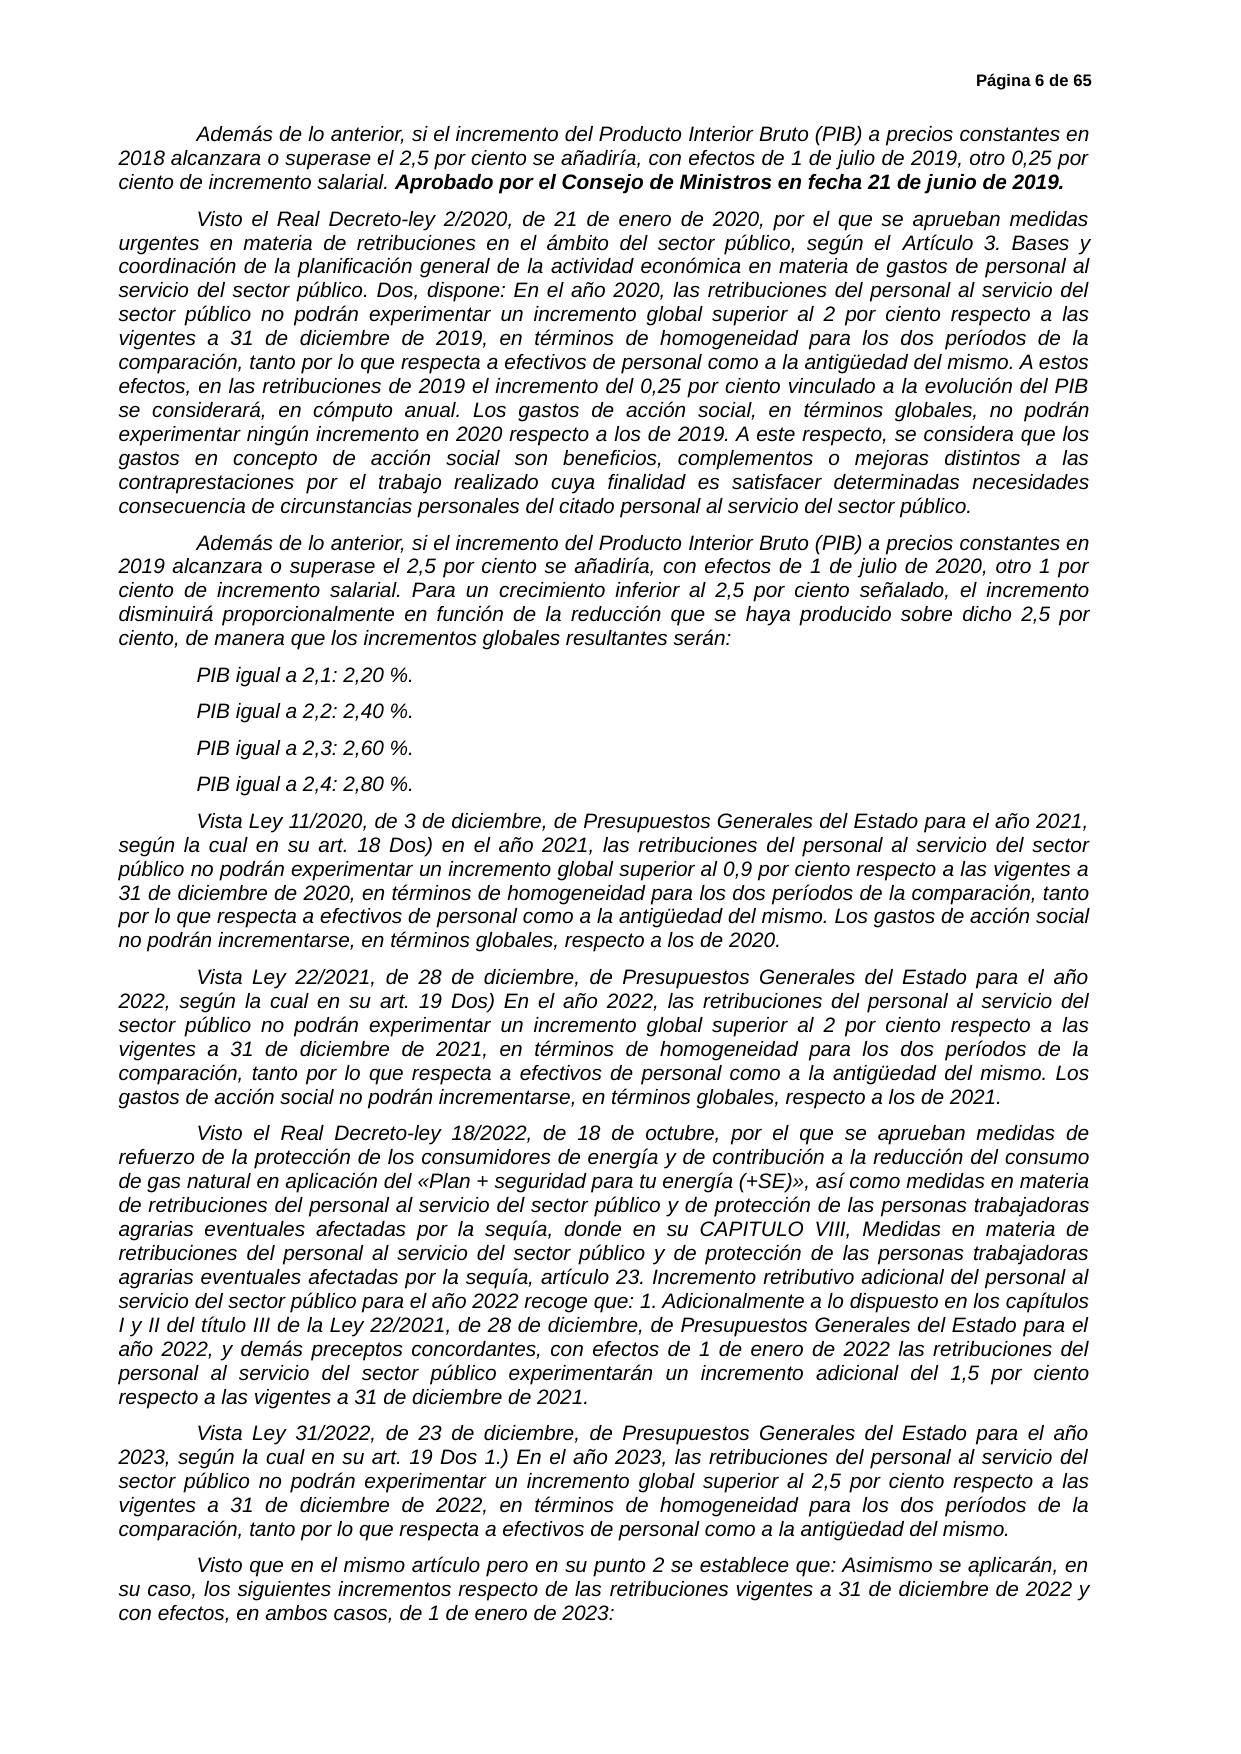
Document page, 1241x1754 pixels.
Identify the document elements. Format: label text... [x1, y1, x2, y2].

text Además de lo anterior, si el incremento del Producto Interior Bruto (PIB) a precios constantes en 2019 alcanzara o superase el 2,5 por ciento se añadiría, con efectos de 1 de julio de 2020, otro 1 por ciento de incremento salarial. Para un crecimiento inferior al 2,5 por ciento señalado, el incremento disminuirá proporcionalmente en función de la reducción que se haya producido sobre dicho 2,5 por ciento, de manera que los incrementos globales resultantes serán: [118, 530, 1092, 650]
text PIB igual a 2,1: 2,20 %. [118, 663, 1092, 687]
text Además de lo anterior, si el incremento del Producto Interior Bruto (PIB) a precios constantes en 2018 alcanzara o superase el 2,5 por ciento se añadiría, con efectos de 1 de julio de 2019, otro 0,25 por ciento de incremento salarial. Aprobado por el Consejo de Ministros en fecha 21 de junio de 2019. [118, 122, 1092, 194]
text Vista Ley 22/2021, de 28 de diciembre, de Presupuestos Generales del Estado para el año 2022, según la cual en su art. 19 Dos) En el año 2022, las retribuciones del personal al servicio del sector público no podrán experimentar un incremento global superior al 2 por ciento respecto a las vigentes a 31 de diciembre de 2021, en términos de homogeneidad para los dos períodos de la comparación, tanto por lo que respecta a efectivos de personal como a la antigüedad del mismo. Los gastos de acción social no podrán incrementarse, en términos globales, respecto a los de 2021. [118, 965, 1092, 1108]
text Vista Ley 31/2022, de 23 de diciembre, de Presupuestos Generales del Estado para el año 2023, según la cual en su art. 19 Dos 1.) En el año 2023, las retribuciones del personal al servicio del sector público no podrán experimentar un incremento global superior al 2,5 por ciento respecto a las vigentes a 31 de diciembre de 2022, en términos de homogeneidad para los dos períodos de la comparación, tanto por lo que respecta a efectivos de personal como a la antigüedad del mismo. [118, 1421, 1092, 1541]
text Visto que en el mismo artículo pero en su punto 2 se establece que: Asimismo se aplicarán, en su caso, los siguientes incrementos respecto de las retribuciones vigentes a 31 de diciembre de 2022 y con efectos, en ambos casos, de 1 de enero de 2023: [118, 1553, 1092, 1625]
text PIB igual a 2,3: 2,60 %. [118, 736, 1092, 759]
text Vista Ley 11/2020, de 3 de diciembre, de Presupuestos Generales del Estado para el año 2021, según la cual en su art. 18 Dos) en el año 2021, las retribuciones del personal al servicio del sector público no podrán experimentar un incremento global superior al 0,9 por ciento respecto a las vigentes a 31 de diciembre de 2020, en términos de homogeneidad para los dos períodos de la comparación, tanto por lo que respecta a efectivos de personal como a la antigüedad del mismo. Los gastos de acción social no podrán incrementarse, en términos globales, respecto a los de 2020. [118, 808, 1092, 952]
text PIB igual a 2,2: 2,40 %. [118, 699, 1092, 723]
text Visto el Real Decreto-ley 2/2020, de 21 de enero de 2020, por el que se aprueban medidas urgentes en materia de retribuciones en el ámbito del sector público, según el Artículo 3. Bases y coordinación de la planificación general de la actividad económica en materia de gastos de personal al servicio del sector público. Dos, dispone: En el año 2020, las retribuciones del personal al servicio del sector público no podrán experimentar un incremento global superior al 2 por ciento respecto a las vigentes a 31 de diciembre de 2019, en términos de homogeneidad para los dos períodos de la comparación, tanto por lo que respecta a efectivos de personal como a la antigüedad del mismo. A estos efectos, en las retribuciones de 2019 el incremento del 0,25 por ciento vinculado a la evolución del PIB se considerará, en cómputo anual. Los gastos de acción social, en términos globales, no podrán experimentar ningún incremento en 2020 respecto a los de 2019. A este respecto, se considera que los gastos en concepto de acción social son beneficios, complementos o mejoras distintos a las contraprestaciones por el trabajo realizado cuya finalidad es satisfacer determinadas necesidades consecuencia de circunstancias personales del citado personal al servicio del sector público. [118, 206, 1092, 518]
text Visto el Real Decreto-ley 18/2022, de 18 de octubre, por el que se aprueban medidas de refuerzo de la protección de los consumidores de energía y de contribución a la reducción del consumo de gas natural en aplicación del «Plan + seguridad para tu energía (+SE)», así como medidas en materia de retribuciones del personal al servicio del sector público y de protección de las personas trabajadoras agrarias eventuales afectadas por la sequía, donde en su CAPITULO VIII, Medidas en materia de retribuciones del personal al servicio del sector público y de protección de las personas trabajadoras agrarias eventuales afectadas por la sequía, artículo 23. Incremento retributivo adicional del personal al servicio del sector público para el año 2022 recoge que: 1. Adicionalmente a lo dispuesto en los capítulos I y II del título III de la Ley 22/2021, de 28 de diciembre, de Presupuestos Generales del Estado para el año 2022, y demás preceptos concordantes, con efectos de 1 de enero de 2022 las retribuciones del personal al servicio del sector público experimentarán un incremento adicional del 1,5 por ciento respecto a las vigentes a 31 de diciembre de 2021. [118, 1121, 1092, 1408]
text PIB igual a 2,4: 2,80 %. [118, 772, 1092, 796]
